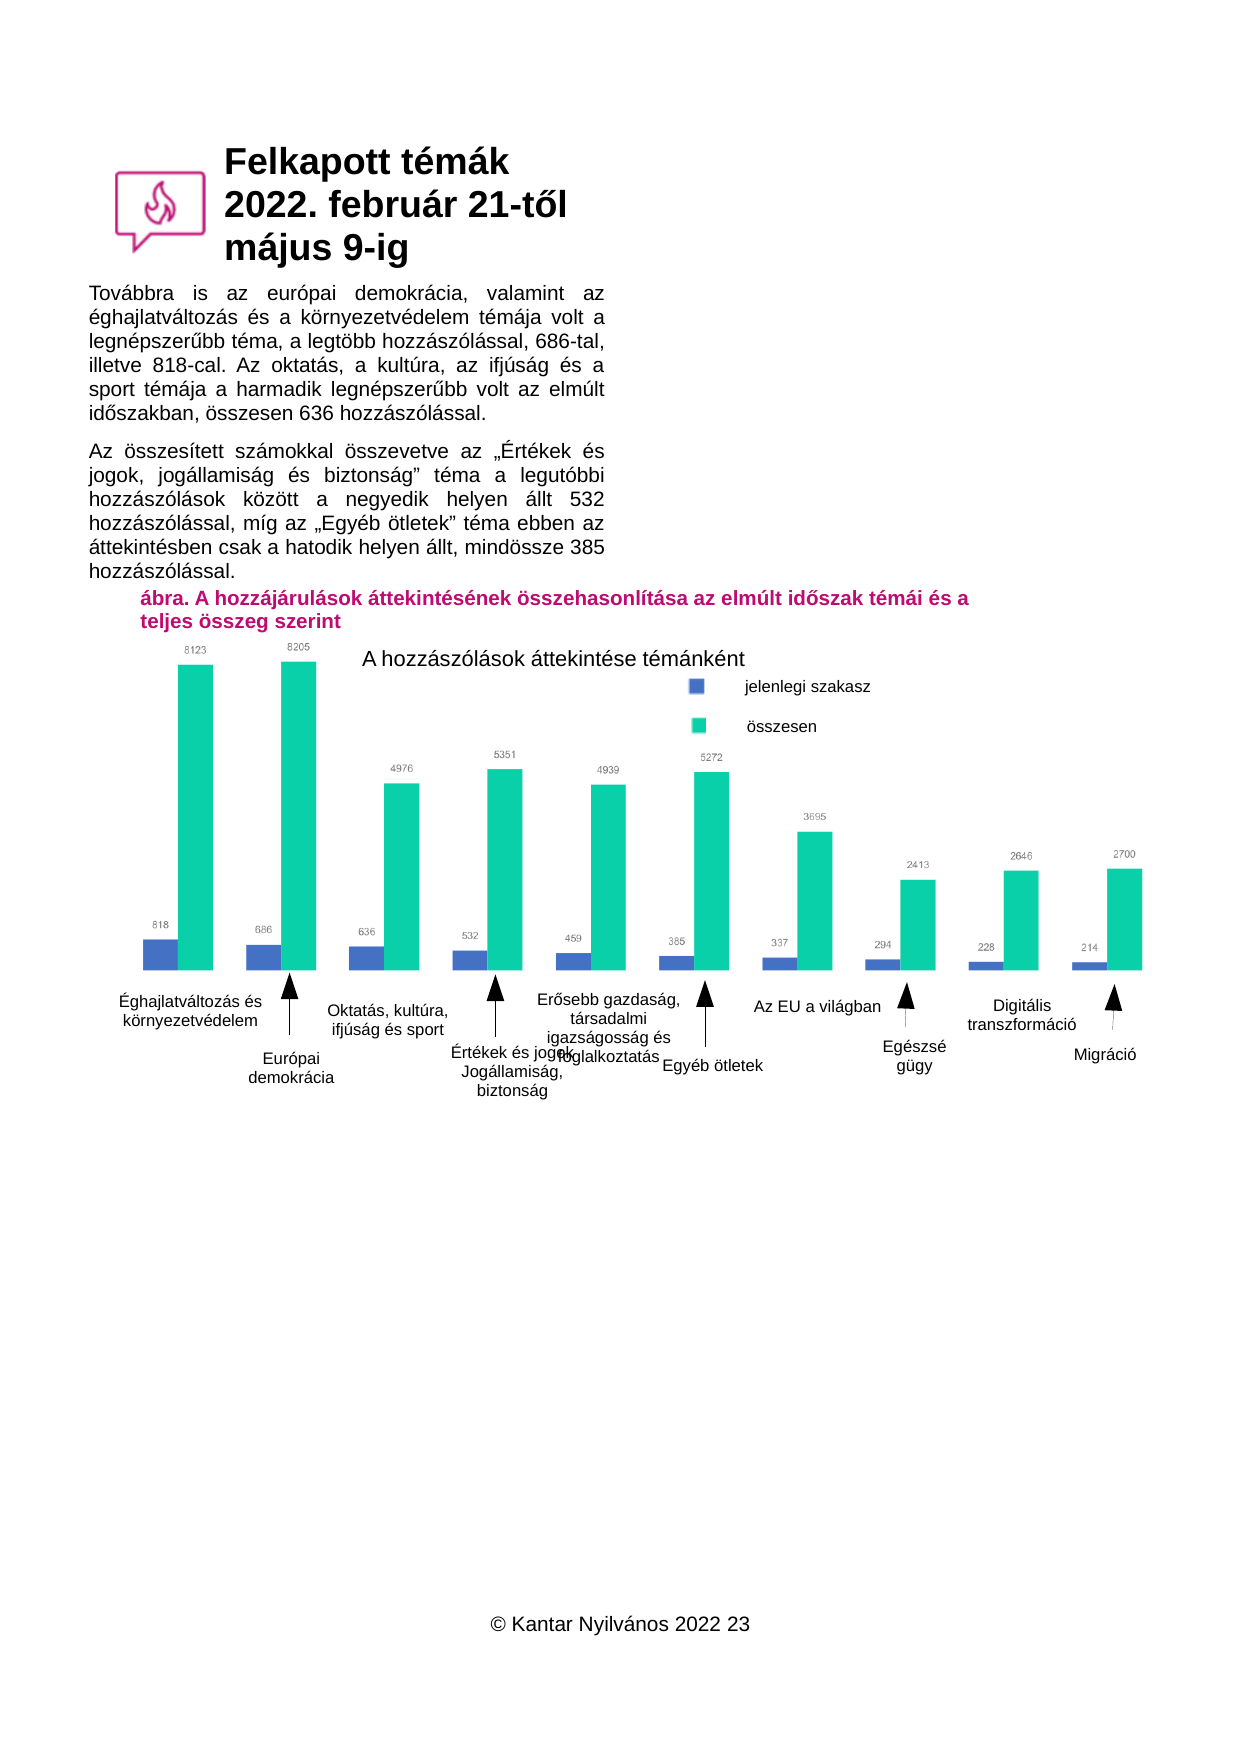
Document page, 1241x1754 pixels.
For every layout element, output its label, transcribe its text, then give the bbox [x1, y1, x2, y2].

subtitle Felkapott témák 2022. február 21-től május 9-ig [88, 139, 605, 268]
picture [134, 636, 1153, 974]
text Továbbra is az európai demokrácia, valamint az éghajlatváltozás és a környezetvédelem témája volt a legnépszerűbb téma, a legtöbb hozzászólással, 686-tal, illetve 818-cal. Az oktatás, a kultúra, az ifjúság és a sport témája a harmadik legnépszerűbb volt az elmúlt időszakban, összesen 636 hozzászólással. [88, 281, 605, 424]
text Az összesített számokkal összevetve az „Értékek és jogok, jogállamiság és biztonság” téma a legutóbbi hozzászólások között a negyedik helyen állt 532 hozzászólással, míg az „Egyéb ötletek” téma ebben az áttekintésben csak a hatodik helyen állt, mindössze 385 hozzászólással. [88, 439, 605, 583]
picture [97, 150, 224, 276]
